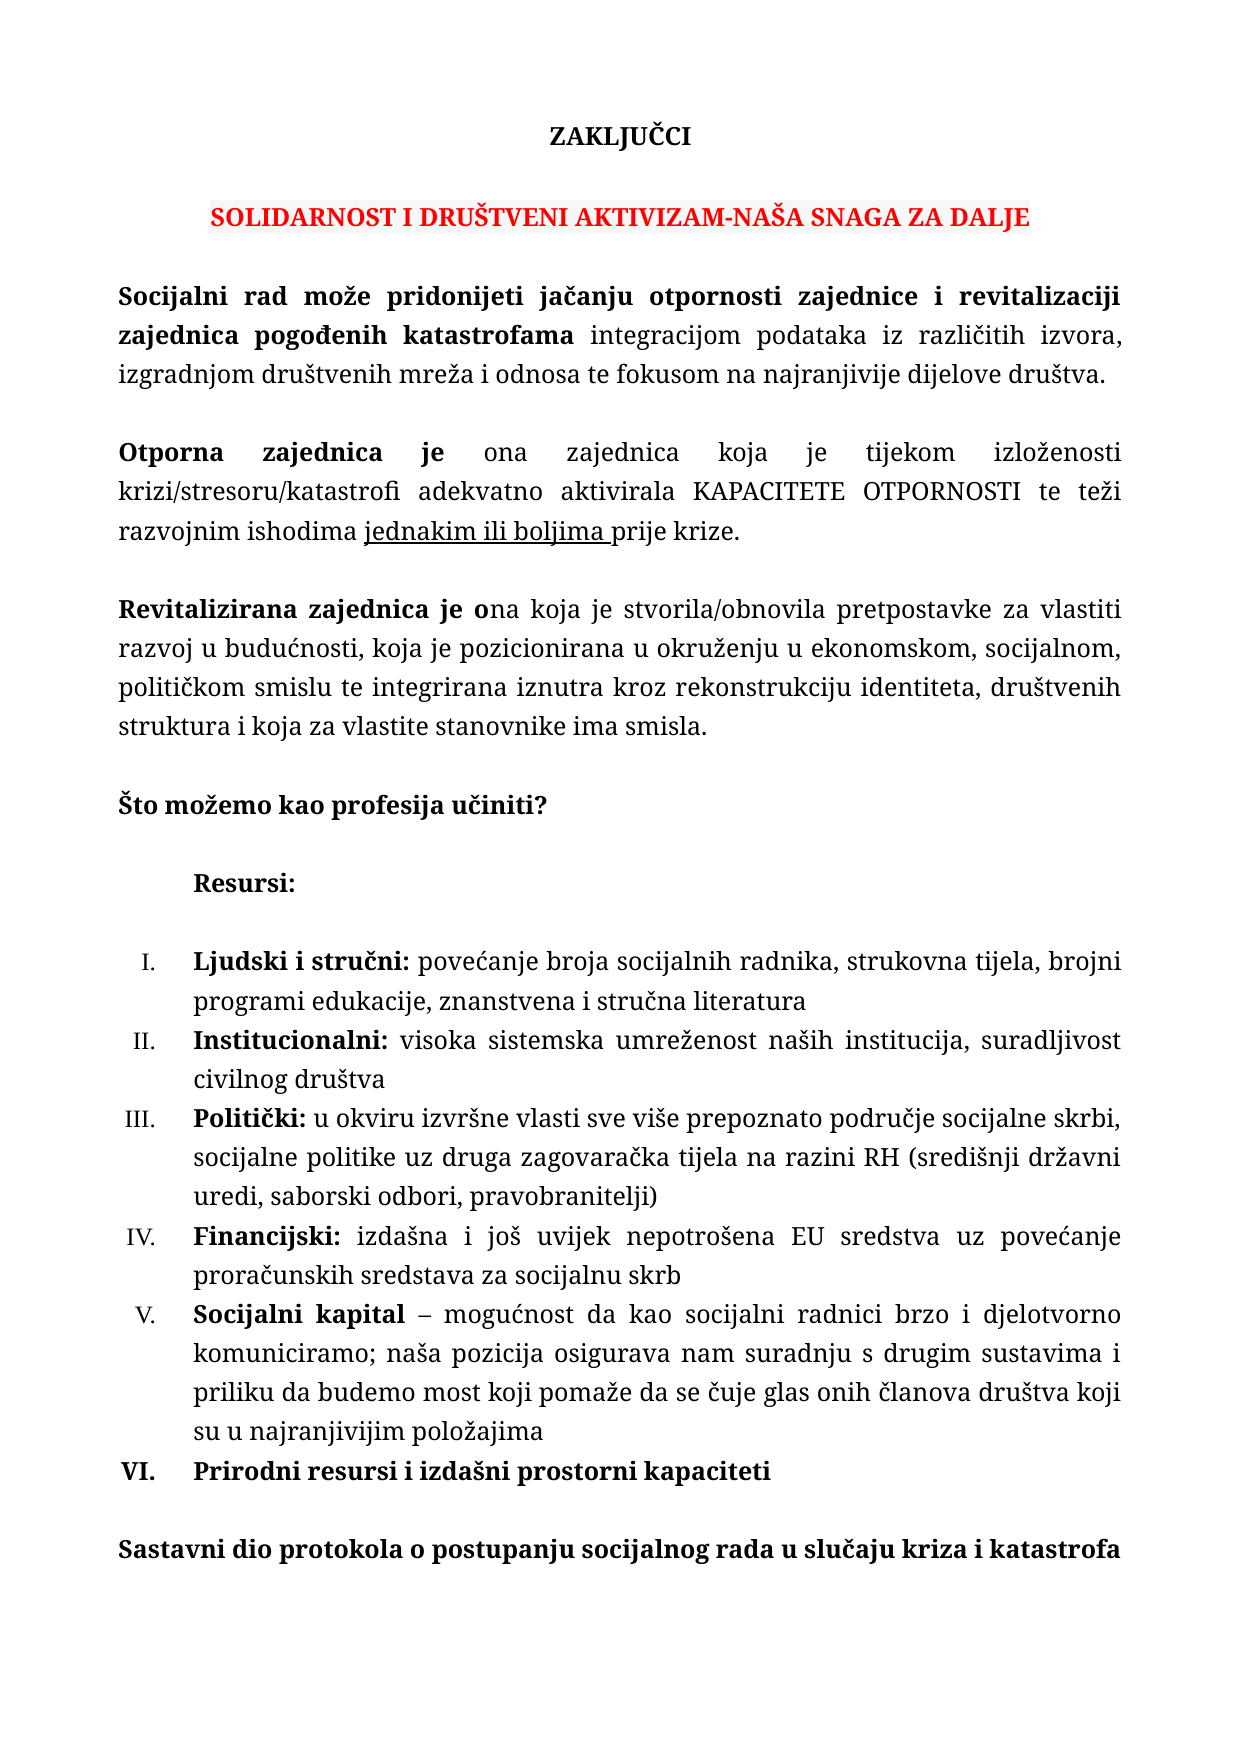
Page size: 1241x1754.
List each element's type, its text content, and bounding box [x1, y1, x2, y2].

text SOLIDARNOST I DRUŠTVENI AKTIVIZAM-NAŠA SNAGA ZA DALJE [118, 200, 1122, 234]
list Ljudski i stručni: povećanje broja socijalnih radnika, strukovna tijela, brojni programi edukacije, znanstvena i stručna literatura [156, 944, 1122, 1017]
list Socijalni kapital – mogućnost da kao socijalni radnici brzo i djelotvorno komuniciramo; naša pozicija osigurava nam suradnju s drugim sustavima i priliku da budemo most koji pomaže da se čuje glas onih članova društva koji su u najranjivijim položajima [156, 1296, 1122, 1448]
list Financijski: izdašna i još uvijek nepotrošena EU sredstva uz povećanje proračunskih sredstava za socijalnu skrb [156, 1218, 1122, 1291]
list Institucionalni: visoka sistemska umreženost naših institucija, suradljivost civilnog društva [156, 1022, 1122, 1096]
list Politički: u okviru izvršne vlasti sve više prepoznato područje socijalne skrbi, socijalne politike uz druga zagovaračka tijela na razini RH (središnji državni uredi, saborski odbori, pravobranitelji) [156, 1101, 1122, 1213]
text Socijalni rad može pridonijeti jačanju otpornosti zajednice i revitalizaciji zajednica pogođenih katastrofama integracijom podataka iz različitih izvora, izgradnjom društvenih mreža i odnosa te fokusom na najranjivije dijelove društva. [118, 278, 1122, 391]
text Što možemo kao profesija učiniti? [118, 787, 1122, 821]
text Resursi: [193, 866, 1122, 900]
text ZAKLJUČCI [118, 118, 1122, 152]
list Prirodni resursi i izdašni prostorni kapaciteti [156, 1453, 1122, 1487]
text Sastavni dio protokola o postupanju socijalnog rada u slučaju kriza i katastrofa [118, 1531, 1122, 1566]
text Revitalizirana zajednica je ona koja je stvorila/obnovila pretpostavke za vlastiti razvoj u budućnosti, koja je pozicionirana u okruženju u ekonomskom, socijalnom, političkom smislu te integrirana iznutra kroz rekonstrukciju identiteta, društvenih struktura i koja za vlastite stanovnike ima smisla. [118, 591, 1122, 743]
text Otporna zajednica je ona zajednica koja je tijekom izloženosti krizi/stresoru/katastrofi adekvatno aktivirala KAPACITETE OTPORNOSTI te teži razvojnim ishodima jednakim ili boljima prije krize. [118, 435, 1122, 547]
